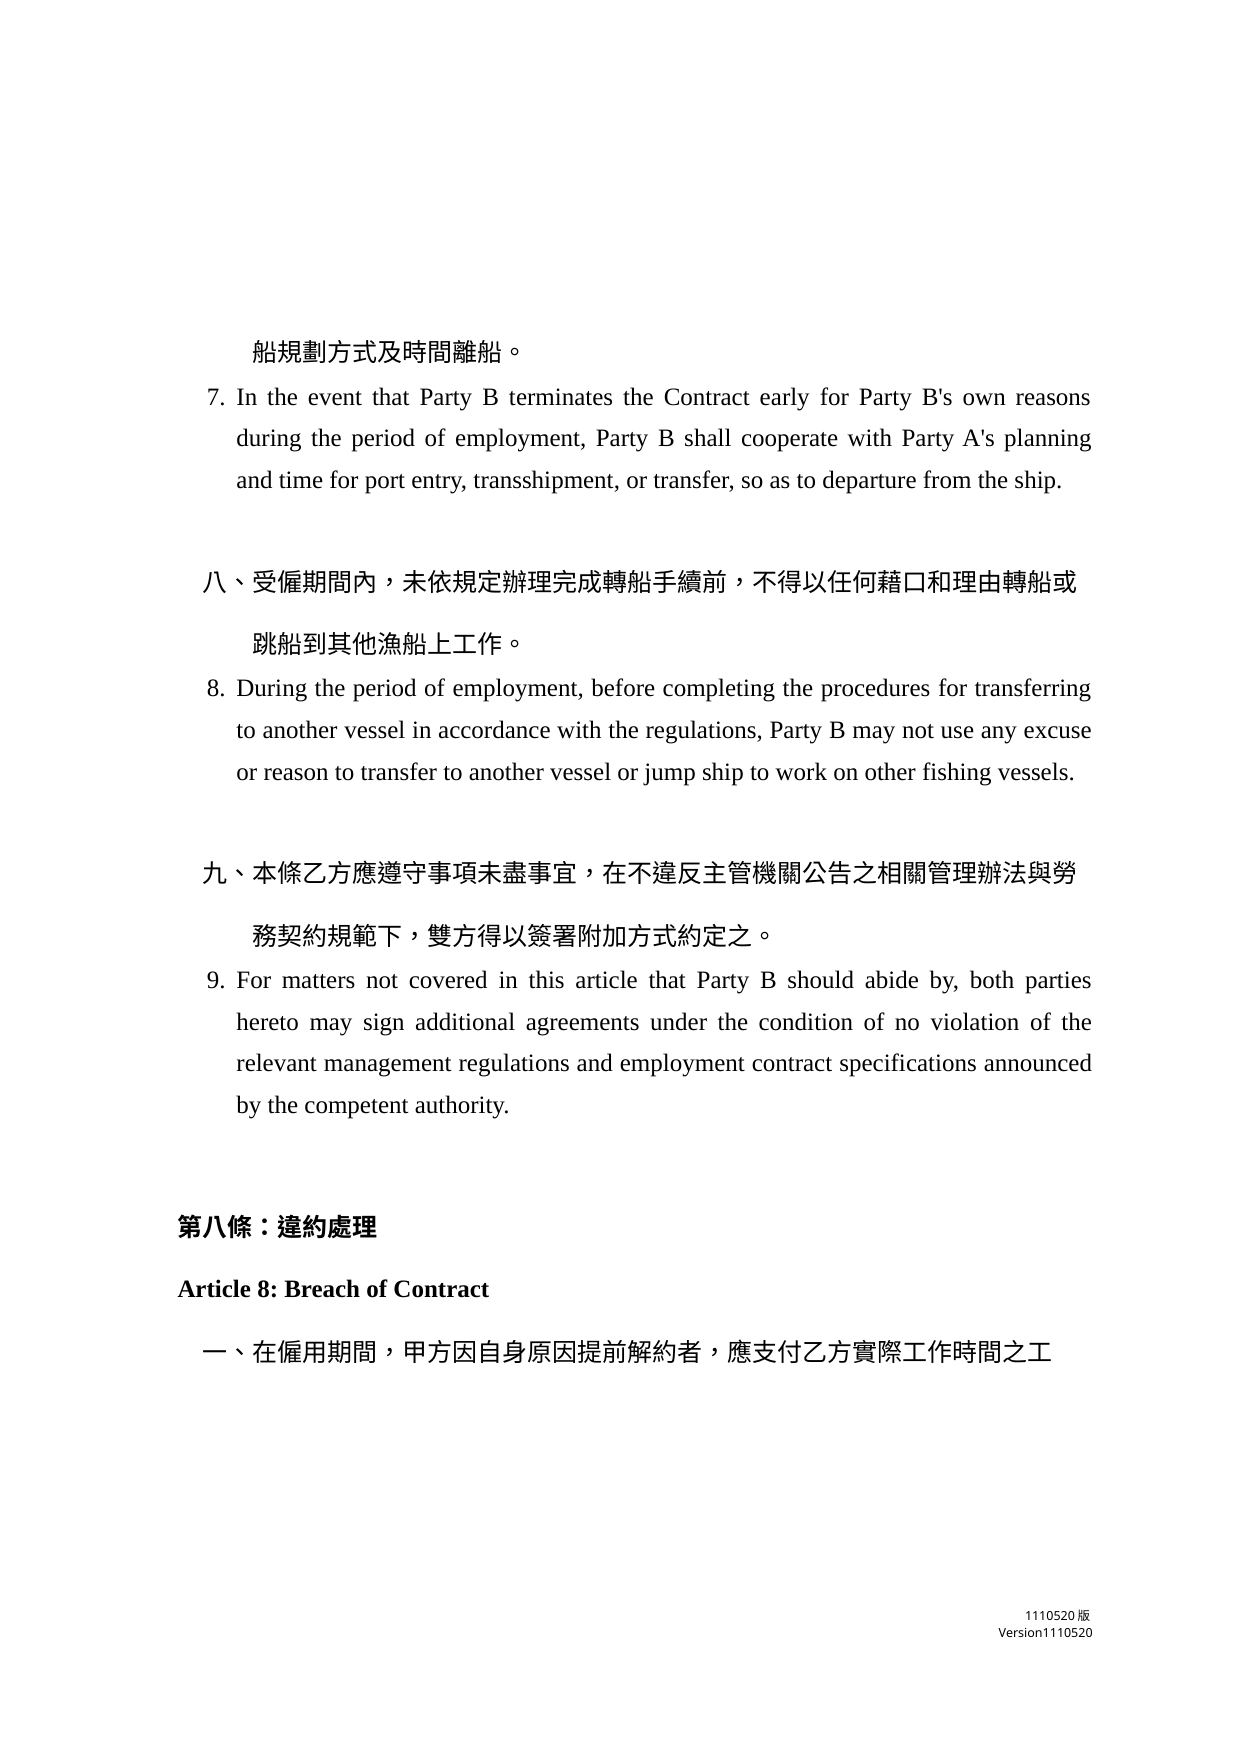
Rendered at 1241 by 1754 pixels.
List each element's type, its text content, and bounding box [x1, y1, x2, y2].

text 船規劃方式及時間離船。 [252, 309, 1092, 372]
text 跳船到其他漁船上工作。 [252, 601, 1092, 663]
text 八、受僱期間內，未依規定辦理完成轉船手續前，不得以任何藉口和理由轉船或 [202, 538, 1092, 601]
text 第八條：違約處理 [177, 1184, 1092, 1247]
text 一、在僱用期間，甲方因自身原因提前解約者，應支付乙方實際工作時間之工 [202, 1309, 1092, 1372]
text 9. For matters not covered in this article that Party B should abide by, both parties hereto may sign additional agreements under the condition of no violation of the relevant management regulations and employment contract specifications announced by the competent authority. [207, 955, 1092, 1122]
text 務契約規範下，雙方得以簽署附加方式約定之。 [252, 893, 1092, 955]
text 九、本條乙方應遵守事項未盡事宜，在不違反主管機關公告之相關管理辦法與勞 [202, 830, 1092, 893]
text Article 8: Breach of Contract [177, 1247, 1092, 1309]
text 7. In the event that Party B terminates the Contract early for Party B's own reasons during the period of employment, Party B shall cooperate with Party A's planning and time for port entry, transshipment, or transfer, so as to departure from the ship. [207, 372, 1092, 497]
text 8. During the period of employment, before completing the procedures for transferring to another vessel in accordance with the regulations, Party B may not use any excuse or reason to transfer to another vessel or jump ship to work on other fishing vessels. [207, 663, 1092, 788]
